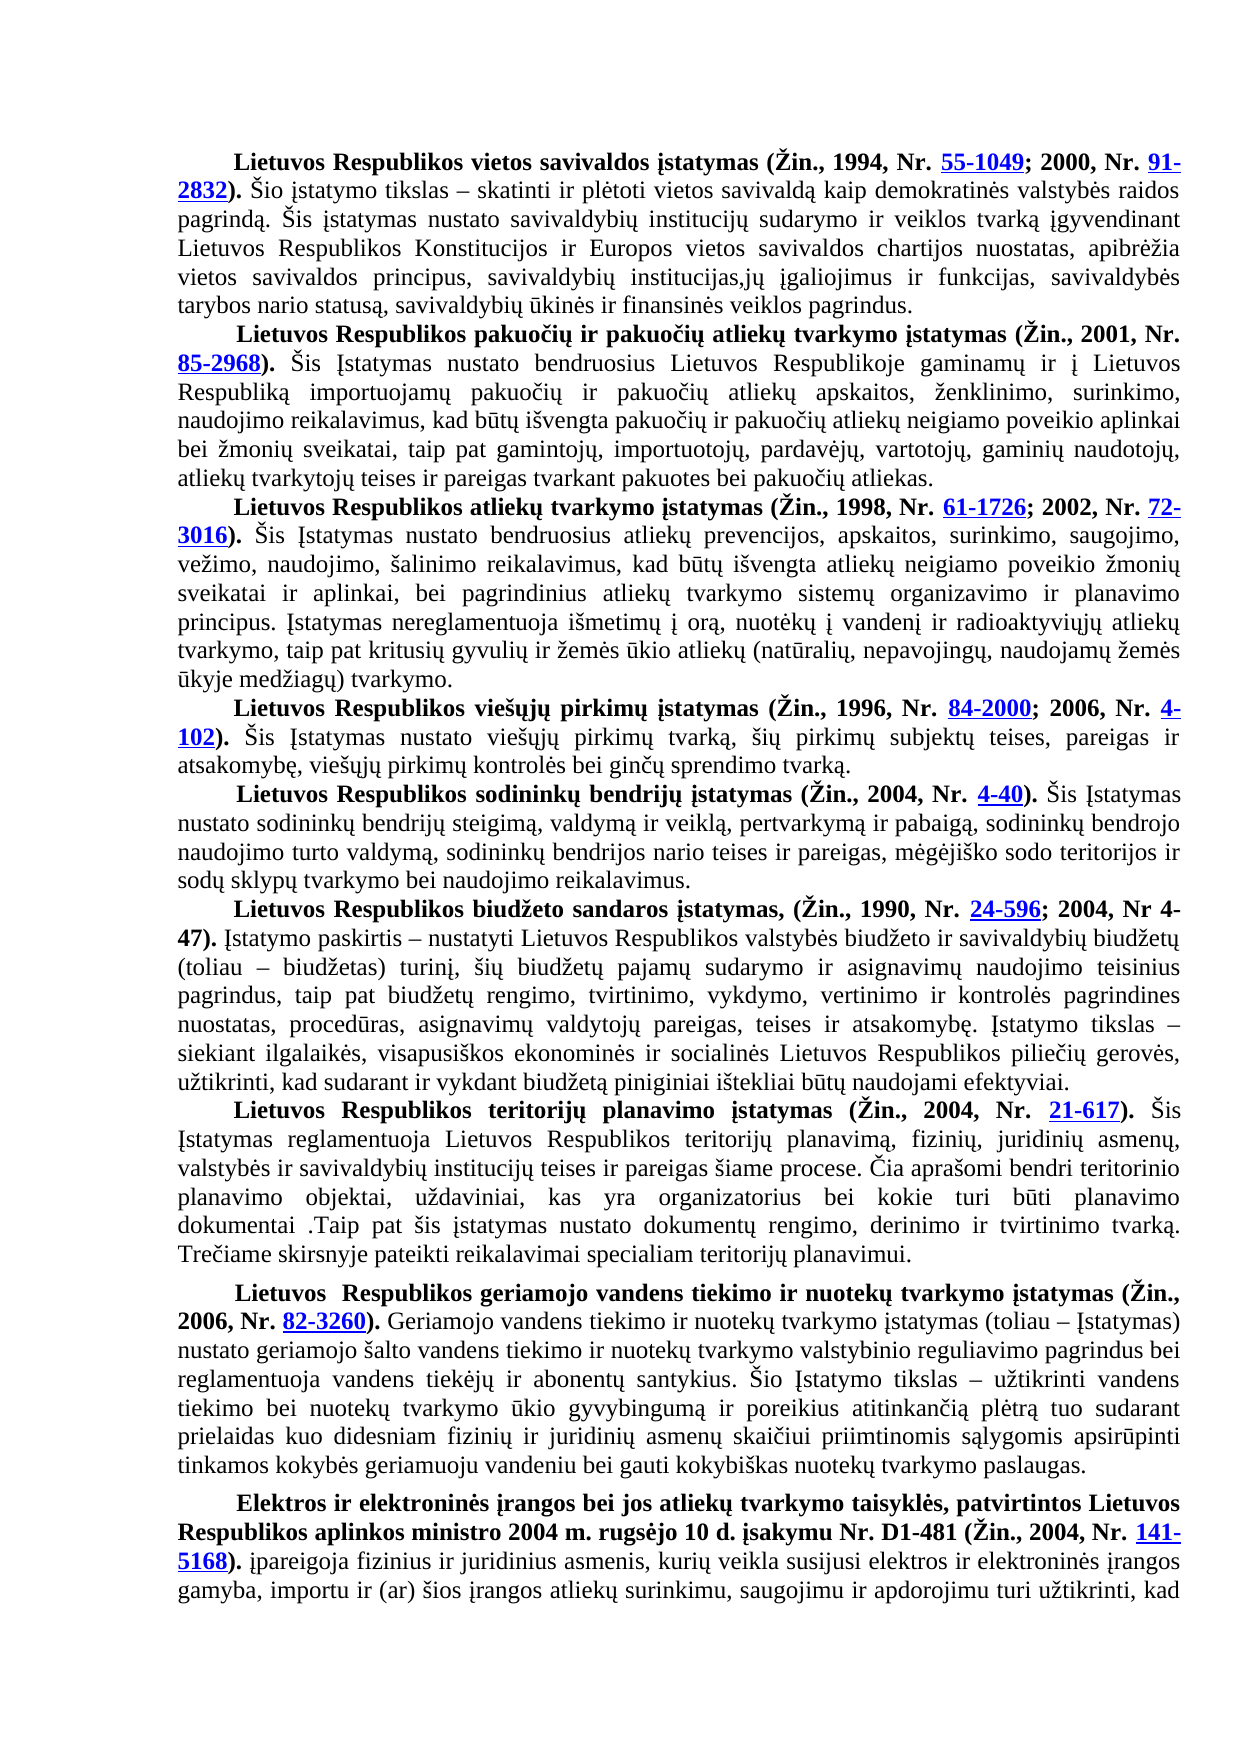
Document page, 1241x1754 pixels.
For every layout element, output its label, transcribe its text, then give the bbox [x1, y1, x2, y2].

text Lietuvos Respublikos atliekų tvarkymo įstatymas (Žin., 1998, Nr. 61-1726; 2002, Nr. 72-3016). Šis Įstatymas nustato bendruosius atliekų prevencijos, apskaitos, surinkimo, saugojimo, vežimo, naudojimo, šalinimo reikalavimus, kad būtų išvengta atliekų neigiamo poveikio žmonių sveikatai ir aplinkai, bei pagrindinius atliekų tvarkymo sistemų organizavimo ir planavimo principus. Įstatymas nereglamentuoja išmetimų į orą, nuotėkų į vandenį ir radioaktyviųjų atliekų tvarkymo, taip pat kritusių gyvulių ir žemės ūkio atliekų (natūralių, nepavojingų, naudojamų žemės ūkyje medžiagų) tvarkymo. [177, 492, 1181, 693]
text Lietuvos Respublikos sodininkų bendrijų įstatymas (Žin., 2004, Nr. 4-40). Šis Įstatymas nustato sodininkų bendrijų steigimą, valdymą ir veiklą, pertvarkymą ir pabaigą, sodininkų bendrojo naudojimo turto valdymą, sodininkų bendrijos nario teises ir pareigas, mėgėjiško sodo teritorijos ir sodų sklypų tvarkymo bei naudojimo reikalavimus. [177, 779, 1181, 894]
text Lietuvos Respublikos viešųjų pirkimų įstatymas (Žin., 1996, Nr. 84-2000; 2006, Nr. 4-102). Šis Įstatymas nustato viešųjų pirkimų tvarką, šių pirkimų subjektų teises, pareigas ir atsakomybę, viešųjų pirkimų kontrolės bei ginčų sprendimo tvarką. [177, 693, 1181, 779]
text Lietuvos Respublikos biudžeto sandaros įstatymas, (Žin., 1990, Nr. 24-596; 2004, Nr 4-47). Įstatymo paskirtis – nustatyti Lietuvos Respublikos valstybės biudžeto ir savivaldybių biudžetų (toliau – biudžetas) turinį, šių biudžetų pajamų sudarymo ir asignavimų naudojimo teisinius pagrindus, taip pat biudžetų rengimo, tvirtinimo, vykdymo, vertinimo ir kontrolės pagrindines nuostatas, procedūras, asignavimų valdytojų pareigas, teises ir atsakomybę. Įstatymo tikslas – siekiant ilgalaikės, visapusiškos ekonominės ir socialinės Lietuvos Respublikos piliečių gerovės, užtikrinti, kad sudarant ir vykdant biudžetą piniginiai ištekliai būtų naudojami efektyviai. [177, 894, 1181, 1096]
text Lietuvos Respublikos vietos savivaldos įstatymas (Žin., 1994, Nr. 55-1049; 2000, Nr. 91-2832). Šio įstatymo tikslas – skatinti ir plėtoti vietos savivaldą kaip demokratinės valstybės raidos pagrindą. Šis įstatymas nustato savivaldybių institucijų sudarymo ir veiklos tvarką įgyvendinant Lietuvos Respublikos Konstitucijos ir Europos vietos savivaldos chartijos nuostatas, apibrėžia vietos savivaldos principus, savivaldybių institucijas,jų įgaliojimus ir funkcijas, savivaldybės tarybos nario statusą, savivaldybių ūkinės ir finansinės veiklos pagrindus. [177, 147, 1181, 319]
text Lietuvos Respublikos geriamojo vandens tiekimo ir nuotekų tvarkymo įstatymas (Žin., 2006, Nr. 82-3260). Geriamojo vandens tiekimo ir nuotekų tvarkymo įstatymas (toliau – Įstatymas) nustato geriamojo šalto vandens tiekimo ir nuotekų tvarkymo valstybinio reguliavimo pagrindus bei reglamentuoja vandens tiekėjų ir abonentų santykius. Šio Įstatymo tikslas – užtikrinti vandens tiekimo bei nuotekų tvarkymo ūkio gyvybingumą ir poreikius atitinkančią plėtrą tuo sudarant prielaidas kuo didesniam fizinių ir juridinių asmenų skaičiui priimtinomis sąlygomis apsirūpinti tinkamos kokybės geriamuoju vandeniu bei gauti kokybiškas nuotekų tvarkymo paslaugas. [177, 1278, 1181, 1479]
text Elektros ir elektroninės įrangos bei jos atliekų tvarkymo taisyklės, patvirtintos Lietuvos Respublikos aplinkos ministro 2004 m. rugsėjo 10 d. įsakymu Nr. D1-481 (Žin., 2004, Nr. 141-5168). įpareigoja fizinius ir juridinius asmenis, kurių veikla susijusi elektros ir elektroninės įrangos gamyba, importu ir (ar) šios įrangos atliekų surinkimu, saugojimu ir apdorojimu turi užtikrinti, kad [177, 1488, 1181, 1603]
text Lietuvos Respublikos pakuočių ir pakuočių atliekų tvarkymo įstatymas (Žin., 2001, Nr. 85-2968). Šis Įstatymas nustato bendruosius Lietuvos Respublikoje gaminamų ir į Lietuvos Respubliką importuojamų pakuočių ir pakuočių atliekų apskaitos, ženklinimo, surinkimo, naudojimo reikalavimus, kad būtų išvengta pakuočių ir pakuočių atliekų neigiamo poveikio aplinkai bei žmonių sveikatai, taip pat gamintojų, importuotojų, pardavėjų, vartotojų, gaminių naudotojų, atliekų tvarkytojų teises ir pareigas tvarkant pakuotes bei pakuočių atliekas. [177, 319, 1181, 492]
text Lietuvos Respublikos teritorijų planavimo įstatymas (Žin., 2004, Nr. 21-617). Šis Įstatymas reglamentuoja Lietuvos Respublikos teritorijų planavimą, fizinių, juridinių asmenų, valstybės ir savivaldybių institucijų teises ir pareigas šiame procese. Čia aprašomi bendri teritorinio planavimo objektai, uždaviniai, kas yra organizatorius bei kokie turi būti planavimo dokumentai .Taip pat šis įstatymas nustato dokumentų rengimo, derinimo ir tvirtinimo tvarką. Trečiame skirsnyje pateikti reikalavimai specialiam teritorijų planavimui. [177, 1096, 1181, 1268]
